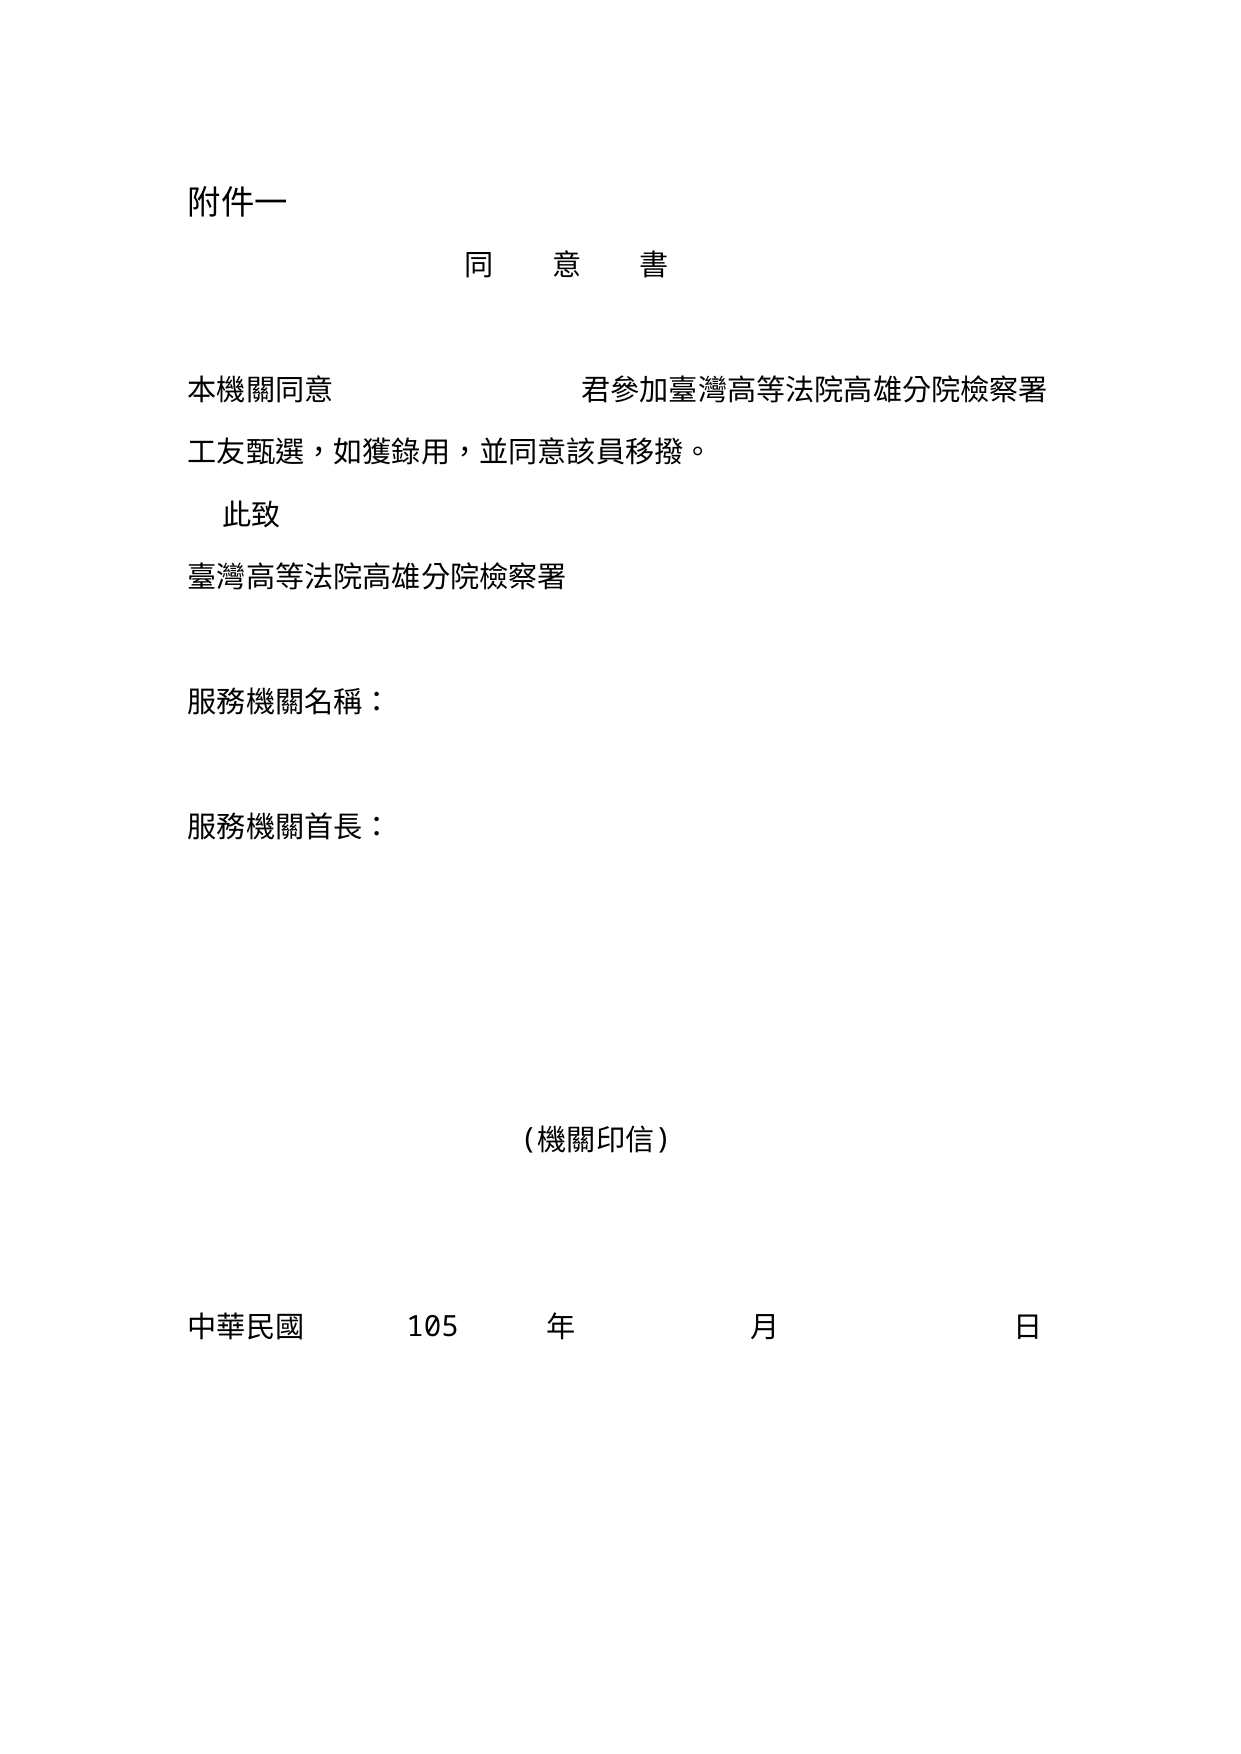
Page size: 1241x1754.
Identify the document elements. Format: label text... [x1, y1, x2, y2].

text 臺灣高等法院高雄分院檢察署 [187, 533, 1053, 596]
text 附件一 [187, 158, 1053, 221]
text 服務機關名稱： [187, 658, 1053, 721]
text 此致 [187, 471, 1053, 533]
text 本機關同意 君參加臺灣高等法院高雄分院檢察署工友甄選，如獲錄用，並同意該員移撥。 [187, 346, 1053, 471]
text 中華民國 105 年 月 日 [187, 1283, 1053, 1346]
text 服務機關首長： [187, 783, 1053, 846]
text 同 意 書 [187, 221, 1053, 283]
text (機關印信) [187, 1096, 1053, 1158]
